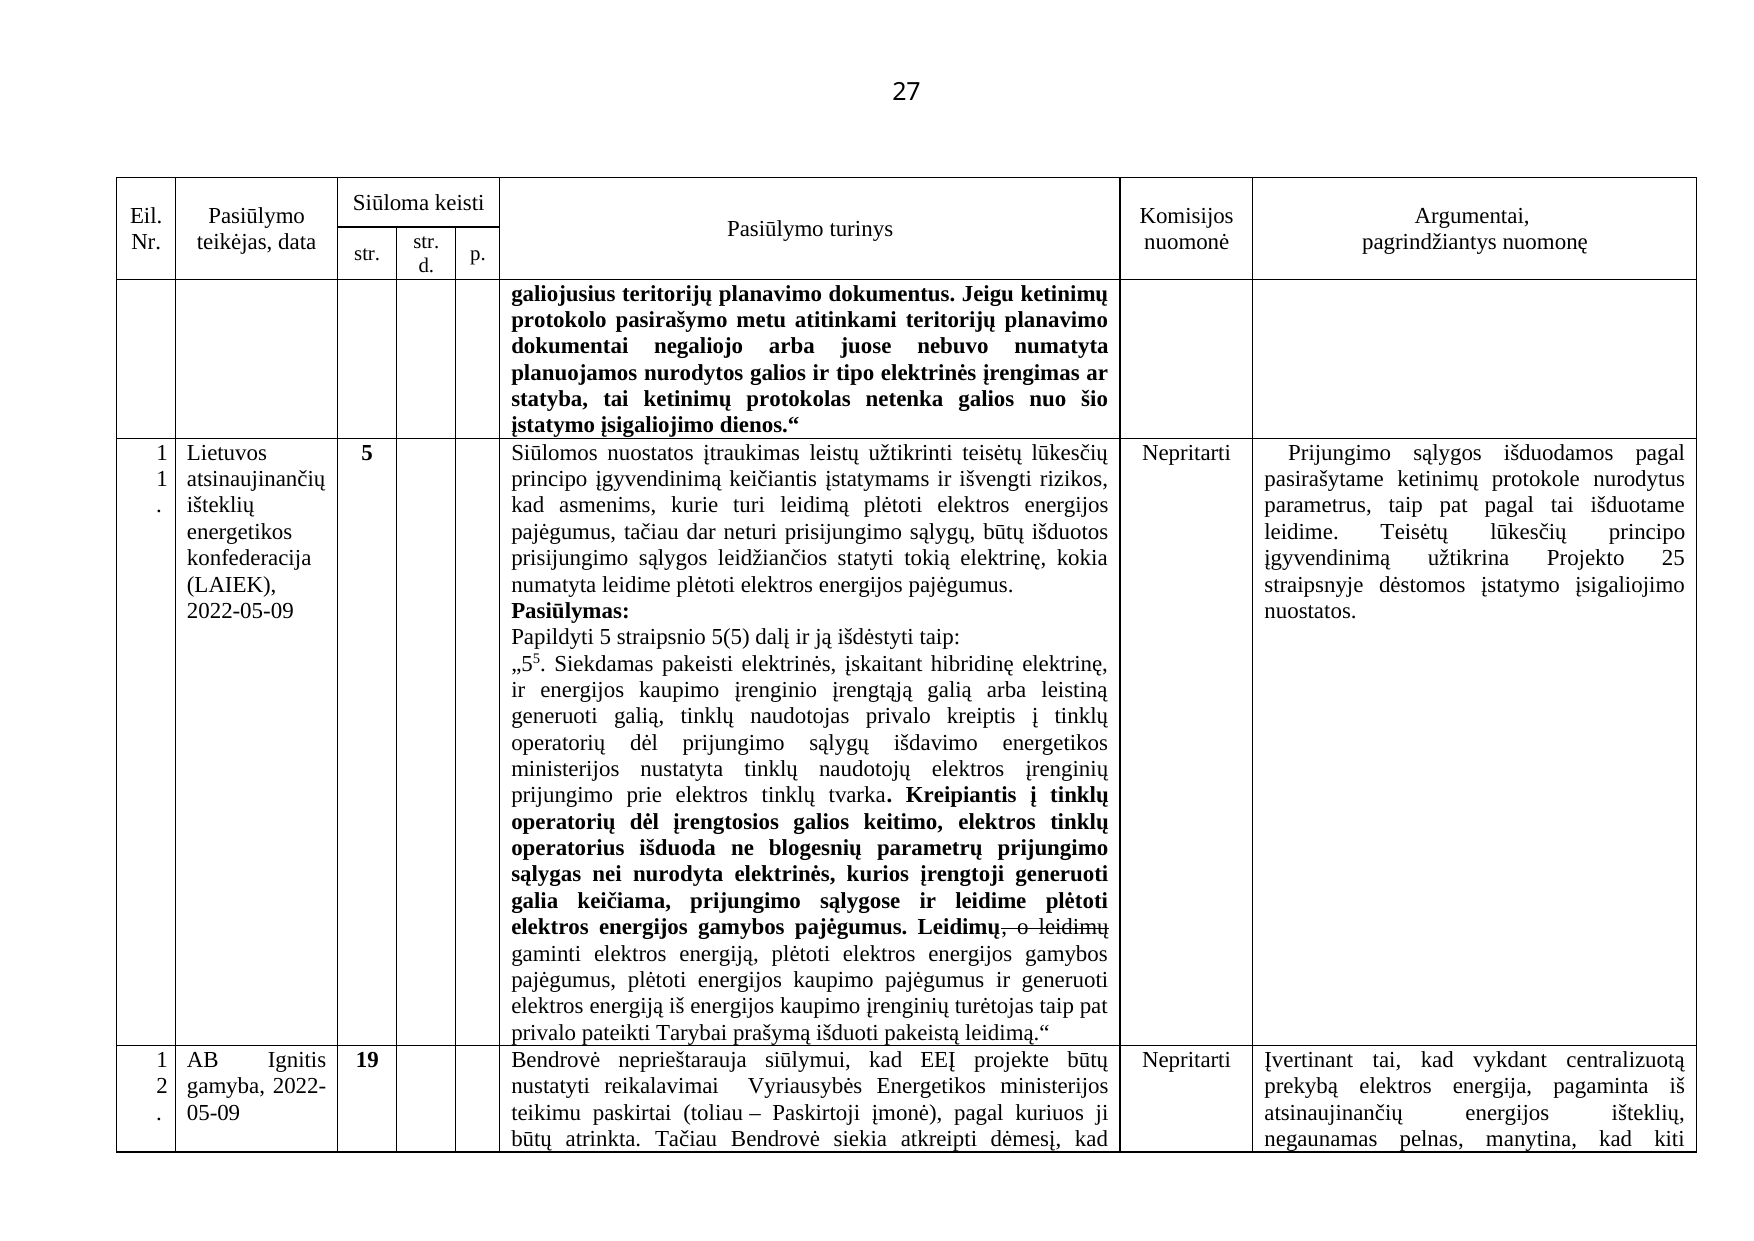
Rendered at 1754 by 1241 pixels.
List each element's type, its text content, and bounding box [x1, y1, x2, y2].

table_cell Siūlomos nuostatos įtraukimas leistų užtikrinti teisėtų lūkesčių principo įgyvendinimą keičiantis įstatymams ir išvengti rizikos, kad asmenims, kurie turi leidimą plėtoti elektros energijos pajėgumus, tačiau dar neturi prisijungimo sąlygų, būtų išduotos prisijungimo sąlygos leidžiančios statyti tokią elektrinę, kokia numatyta leidime plėtoti elektros energijos pajėgumus. Pasiūlymas: Papildyti 5 straipsnio 5(5) dalį ir ją išdėstyti taip: „55. Siekdamas pakeisti elektrinės, įskaitant hibridinę elektrinę, ir energijos kaupimo įrenginio įrengtąją galią arba leistiną generuoti galią, tinklų naudotojas privalo kreiptis į tinklų operatorių dėl prijungimo sąlygų išdavimo energetikos ministerijos nustatyta tinklų naudotojų elektros įrenginių prijungimo prie elektros tinklų tvarka. Kreipiantis į tinklų operatorių dėl įrengtosios galios keitimo, elektros tinklų operatorius išduoda ne blogesnių parametrų prijungimo sąlygas nei nurodyta elektrinės, kurios įrengtoji generuoti galia keičiama, prijungimo sąlygose ir leidime plėtoti elektros energijos gamybos pajėgumus. Leidimų, o leidimų gaminti elektros energiją, plėtoti elektros energijos gamybos pajėgumus, plėtoti energijos kaupimo pajėgumus ir generuoti elektros energiją iš energijos kaupimo įrenginių turėtojas taip pat privalo pateikti Tarybai prašymą išduoti pakeistą leidimą.“ [500, 439, 1119, 1045]
table_cell Nepritarti [1121, 1046, 1252, 1151]
table_cell galiojusius teritorijų planavimo dokumentus. Jeigu ketinimų protokolo pasirašymo metu atitinkami teritorijų planavimo dokumentai negaliojo arba juose nebuvo numatyta planuojamos nurodytos galios ir tipo elektrinės įrengimas ar statyba, tai ketinimų protokolas netenka galios nuo šio įstatymo įsigaliojimo dienos.“ [500, 280, 1119, 438]
table_cell [456, 439, 499, 1045]
table_cell 19 [338, 1046, 396, 1151]
table_cell [397, 439, 455, 1045]
table_cell Prijungimo sąlygos išduodamos pagal pasirašytame ketinimų protokole nurodytus parametrus, taip pat pagal tai išduotame leidime. Teisėtų lūkesčių principo įgyvendinimą užtikrina Projekto 25 straipsnyje dėstomos įstatymo įsigaliojimo nuostatos. [1253, 439, 1696, 1045]
table_cell Įvertinant tai, kad vykdant centralizuotą prekybą elektros energija, pagaminta iš atsinaujinančių energijos išteklių, negaunamas pelnas, manytina, kad kiti [1253, 1046, 1696, 1151]
table_cell [456, 280, 499, 438]
table_cell [117, 280, 175, 438]
table_cell Lietuvos atsinaujinančių išteklių energetikos konfederacija (LAIEK), 2022-05-09 [176, 439, 337, 1045]
table_cell p. [456, 228, 499, 279]
table_cell [397, 280, 455, 438]
table_cell str. d. [397, 228, 455, 279]
table_cell [1121, 280, 1252, 438]
table_header Pasiūlymo turinys [500, 178, 1119, 279]
table_cell AB Ignitis gamyba, 2022-05-09 [176, 1046, 337, 1151]
table_header Siūloma keisti [338, 178, 499, 226]
table_cell Nepritarti [1121, 439, 1252, 1045]
table_header Eil. Nr. [117, 178, 175, 279]
table_header Argumentai, pagrindžiantys nuomonę [1253, 178, 1696, 279]
table_cell 5 [338, 439, 396, 1045]
table_cell Bendrovė neprieštarauja siūlymui, kad EEĮ projekte būtų nustatyti reikalavimai Vyriausybės Energetikos ministerijos teikimu paskirtai (toliau – Paskirtoji įmonė), pagal kuriuos ji būtų atrinkta. Tačiau Bendrovė siekia atkreipti dėmesį, kad [500, 1046, 1119, 1151]
table_header Pasiūlymo teikėjas, data [176, 178, 337, 279]
table_cell [456, 1046, 499, 1151]
table_header Komisijos nuomonė [1121, 178, 1252, 279]
table_cell str. [338, 228, 396, 279]
table_cell [338, 280, 396, 438]
table_cell [397, 1046, 455, 1151]
table_cell [176, 280, 337, 438]
table_cell [117, 439, 175, 1045]
table_cell [1253, 280, 1696, 438]
table_cell [117, 1046, 175, 1151]
